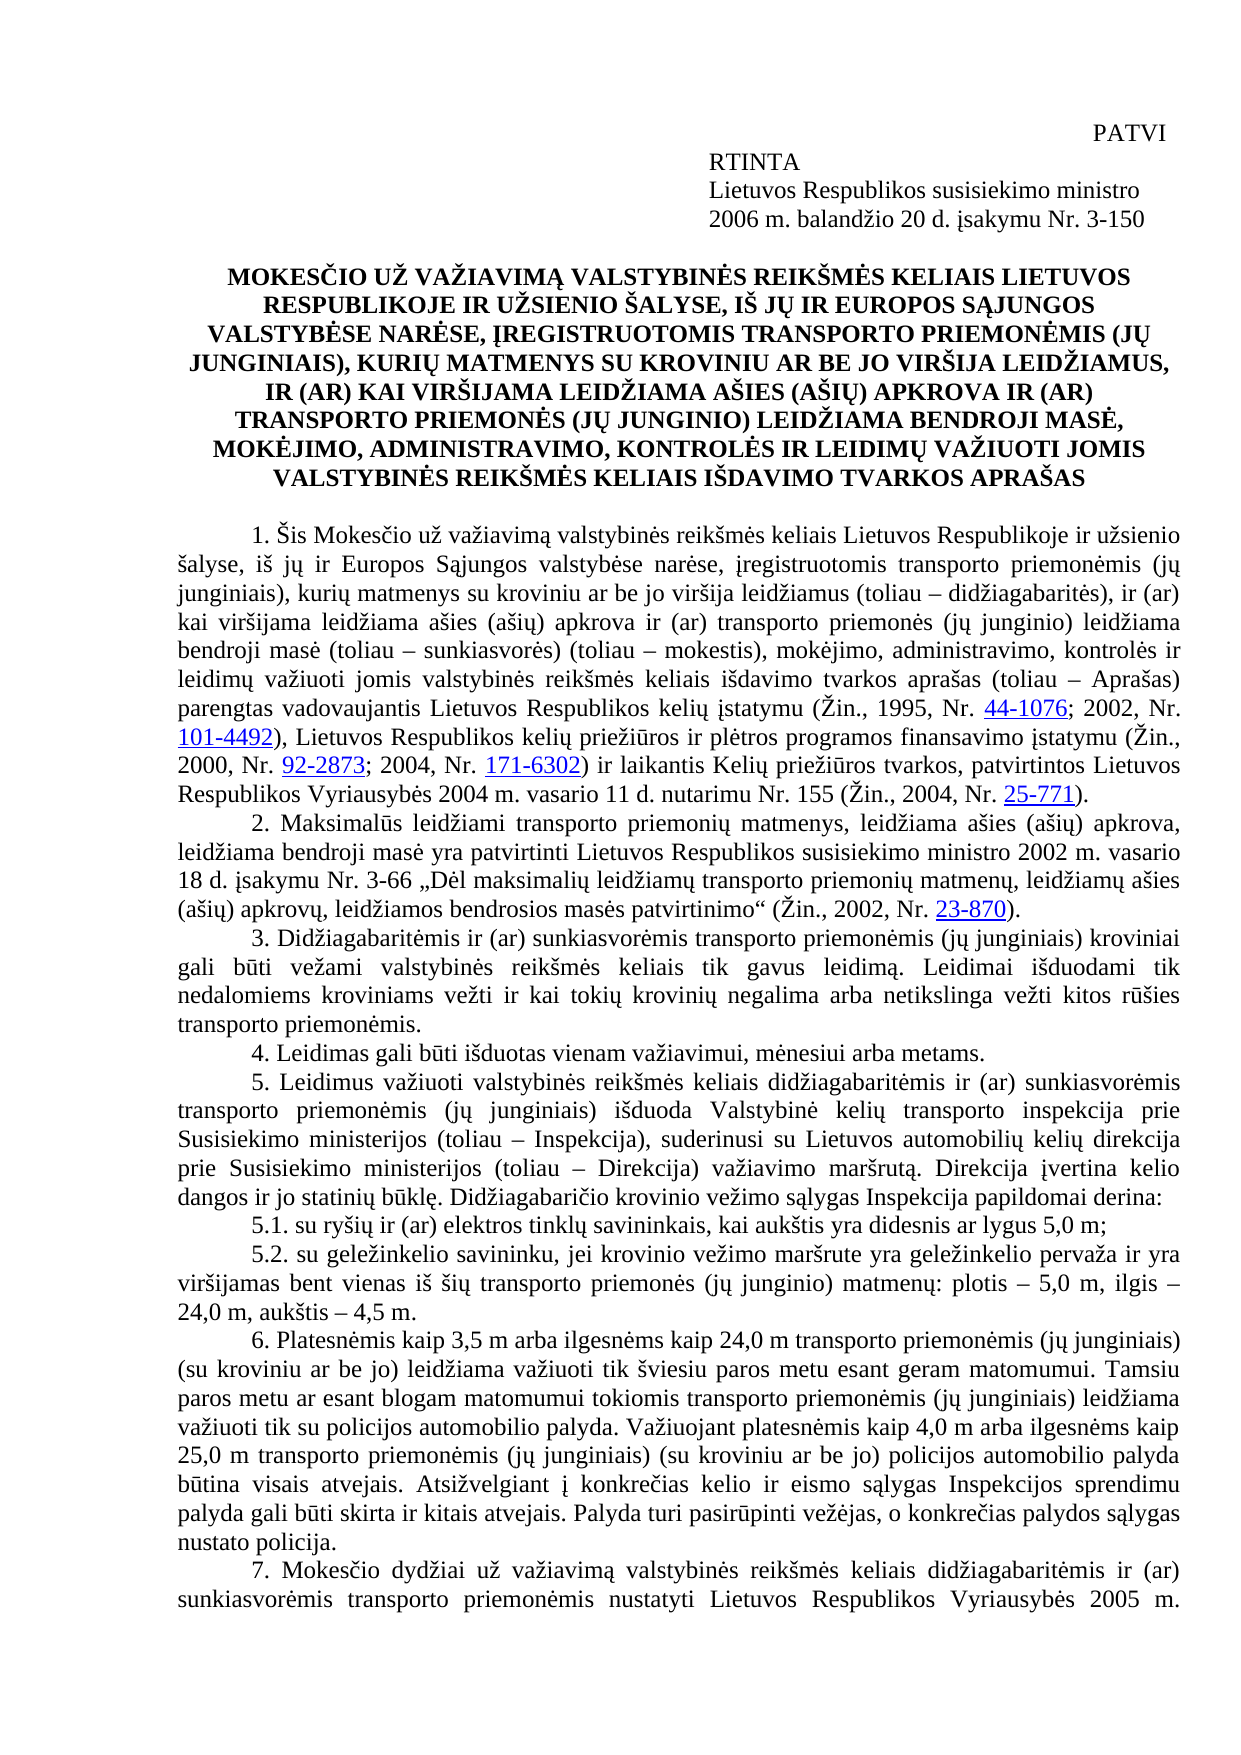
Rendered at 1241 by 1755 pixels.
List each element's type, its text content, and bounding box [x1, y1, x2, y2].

text 4. Leidimas gali būti išduotas vienam važiavimui, mėnesiui arba metams. [177, 1038, 1181, 1067]
text 7. Mokesčio dydžiai už važiavimą valstybinės reikšmės keliais didžiagabaritėmis ir (ar) sunkiasvorėmis transporto priemonėmis nustatyti Lietuvos Respublikos Vyriausybės 2005 m. [177, 1556, 1181, 1613]
text 1. Šis Mokesčio už važiavimą valstybinės reikšmės keliais Lietuvos Respublikoje ir užsienio šalyse, iš jų ir Europos Sąjungos valstybėse narėse, įregistruotomis transporto priemonėmis (jų junginiais), kurių matmenys su kroviniu ar be jo viršija leidžiamus (toliau – didžiagabaritės), ir (ar) kai viršijama leidžiama ašies (ašių) apkrova ir (ar) transporto priemonės (jų junginio) leidžiama bendroji masė (toliau – sunkiasvorės) (toliau – mokestis), mokėjimo, administravimo, kontrolės ir leidimų važiuoti jomis valstybinės reikšmės keliais išdavimo tvarkos aprašas (toliau – Aprašas) parengtas vadovaujantis Lietuvos Respublikos kelių įstatymu (Žin., 1995, Nr. 44-1076; 2002, Nr. 101-4492), Lietuvos Respublikos kelių priežiūros ir plėtros programos finansavimo įstatymu (Žin., 2000, Nr. 92-2873; 2004, Nr. 171-6302) ir laikantis Kelių priežiūros tvarkos, patvirtintos Lietuvos Respublikos Vyriausybės 2004 m. vasario 11 d. nutarimu Nr. 155 (Žin., 2004, Nr. 25-771). [177, 521, 1181, 808]
text 5.2. su geležinkelio savininku, jei krovinio vežimo maršrute yra geležinkelio pervaža ir yra viršijamas bent vienas iš šių transporto priemonės (jų junginio) matmenų: plotis – 5,0 m, ilgis – 24,0 m, aukštis – 4,5 m. [177, 1239, 1181, 1326]
text PATVIRTINTA [709, 118, 1181, 176]
text 6. Platesnėmis kaip 3,5 m arba ilgesnėms kaip 24,0 m transporto priemonėmis (jų junginiais) (su kroviniu ar be jo) leidžiama važiuoti tik šviesiu paros metu esant geram matomumui. Tamsiu paros metu ar esant blogam matomumui tokiomis transporto priemonėmis (jų junginiais) leidžiama važiuoti tik su policijos automobilio palyda. Važiuojant platesnėmis kaip 4,0 m arba ilgesnėms kaip 25,0 m transporto priemonėmis (jų junginiais) (su kroviniu ar be jo) policijos automobilio palyda būtina visais atvejais. Atsižvelgiant į konkrečias kelio ir eismo sąlygas Inspekcijos sprendimu palyda gali būti skirta ir kitais atvejais. Palyda turi pasirūpinti vežėjas, o konkrečias palydos sąlygas nustato policija. [177, 1326, 1181, 1556]
text 3. Didžiagabaritėmis ir (ar) sunkiasvorėmis transporto priemonėmis (jų junginiais) kroviniai gali būti vežami valstybinės reikšmės keliais tik gavus leidimą. Leidimai išduodami tik nedalomiems kroviniams vežti ir kai tokių krovinių negalima arba netikslinga vežti kitos rūšies transporto priemonėmis. [177, 923, 1181, 1038]
text 2006 m. balandžio 20 d. įsakymu Nr. 3-150 [177, 204, 1181, 233]
text MOKESČIO UŽ VAŽIAVIMĄ VALSTYBINĖS REIKŠMĖS KELIAIS LIETUVOS RESPUBLIKOJE IR UŽSIENIO ŠALYSE, IŠ JŲ IR EUROPOS SĄJUNGOS VALSTYBĖSE NARĖSE, ĮREGISTRUOTOMIS TRANSPORTO PRIEMONĖMIS (JŲ JUNGINIAIS), KURIŲ MATMENYS SU KROVINIU AR BE JO VIRŠIJA LEIDŽIAMUS, IR (AR) KAI VIRŠIJAMA LEIDŽIAMA AŠIES (AŠIŲ) APKROVA IR (AR) TRANSPORTO PRIEMONĖS (JŲ JUNGINIO) LEIDŽIAMA BENDROJI MASĖ, MOKĖJIMO, ADMINISTRAVIMO, KONTROLĖS IR LEIDIMŲ VAŽIUOTI JOMIS VALSTYBINĖS REIKŠMĖS KELIAIS IŠDAVIMO TVARKOS APRAŠAS [177, 262, 1181, 492]
text 2. Maksimalūs leidžiami transporto priemonių matmenys, leidžiama ašies (ašių) apkrova, leidžiama bendroji masė yra patvirtinti Lietuvos Respublikos susisiekimo ministro 2002 m. vasario 18 d. įsakymu Nr. 3-66 „Dėl maksimalių leidžiamų transporto priemonių matmenų, leidžiamų ašies (ašių) apkrovų, leidžiamos bendrosios masės patvirtinimo“ (Žin., 2002, Nr. 23-870). [177, 808, 1181, 923]
text Lietuvos Respublikos susisiekimo ministro [177, 176, 1181, 204]
text 5.1. su ryšių ir (ar) elektros tinklų savininkais, kai aukštis yra didesnis ar lygus 5,0 m; [177, 1211, 1181, 1239]
text 5. Leidimus važiuoti valstybinės reikšmės keliais didžiagabaritėmis ir (ar) sunkiasvorėmis transporto priemonėmis (jų junginiais) išduoda Valstybinė kelių transporto inspekcija prie Susisiekimo ministerijos (toliau – Inspekcija), suderinusi su Lietuvos automobilių kelių direkcija prie Susisiekimo ministerijos (toliau – Direkcija) važiavimo maršrutą. Direkcija įvertina kelio dangos ir jo statinių būklę. Didžiagabaričio krovinio vežimo sąlygas Inspekcija papildomai derina: [177, 1067, 1181, 1211]
